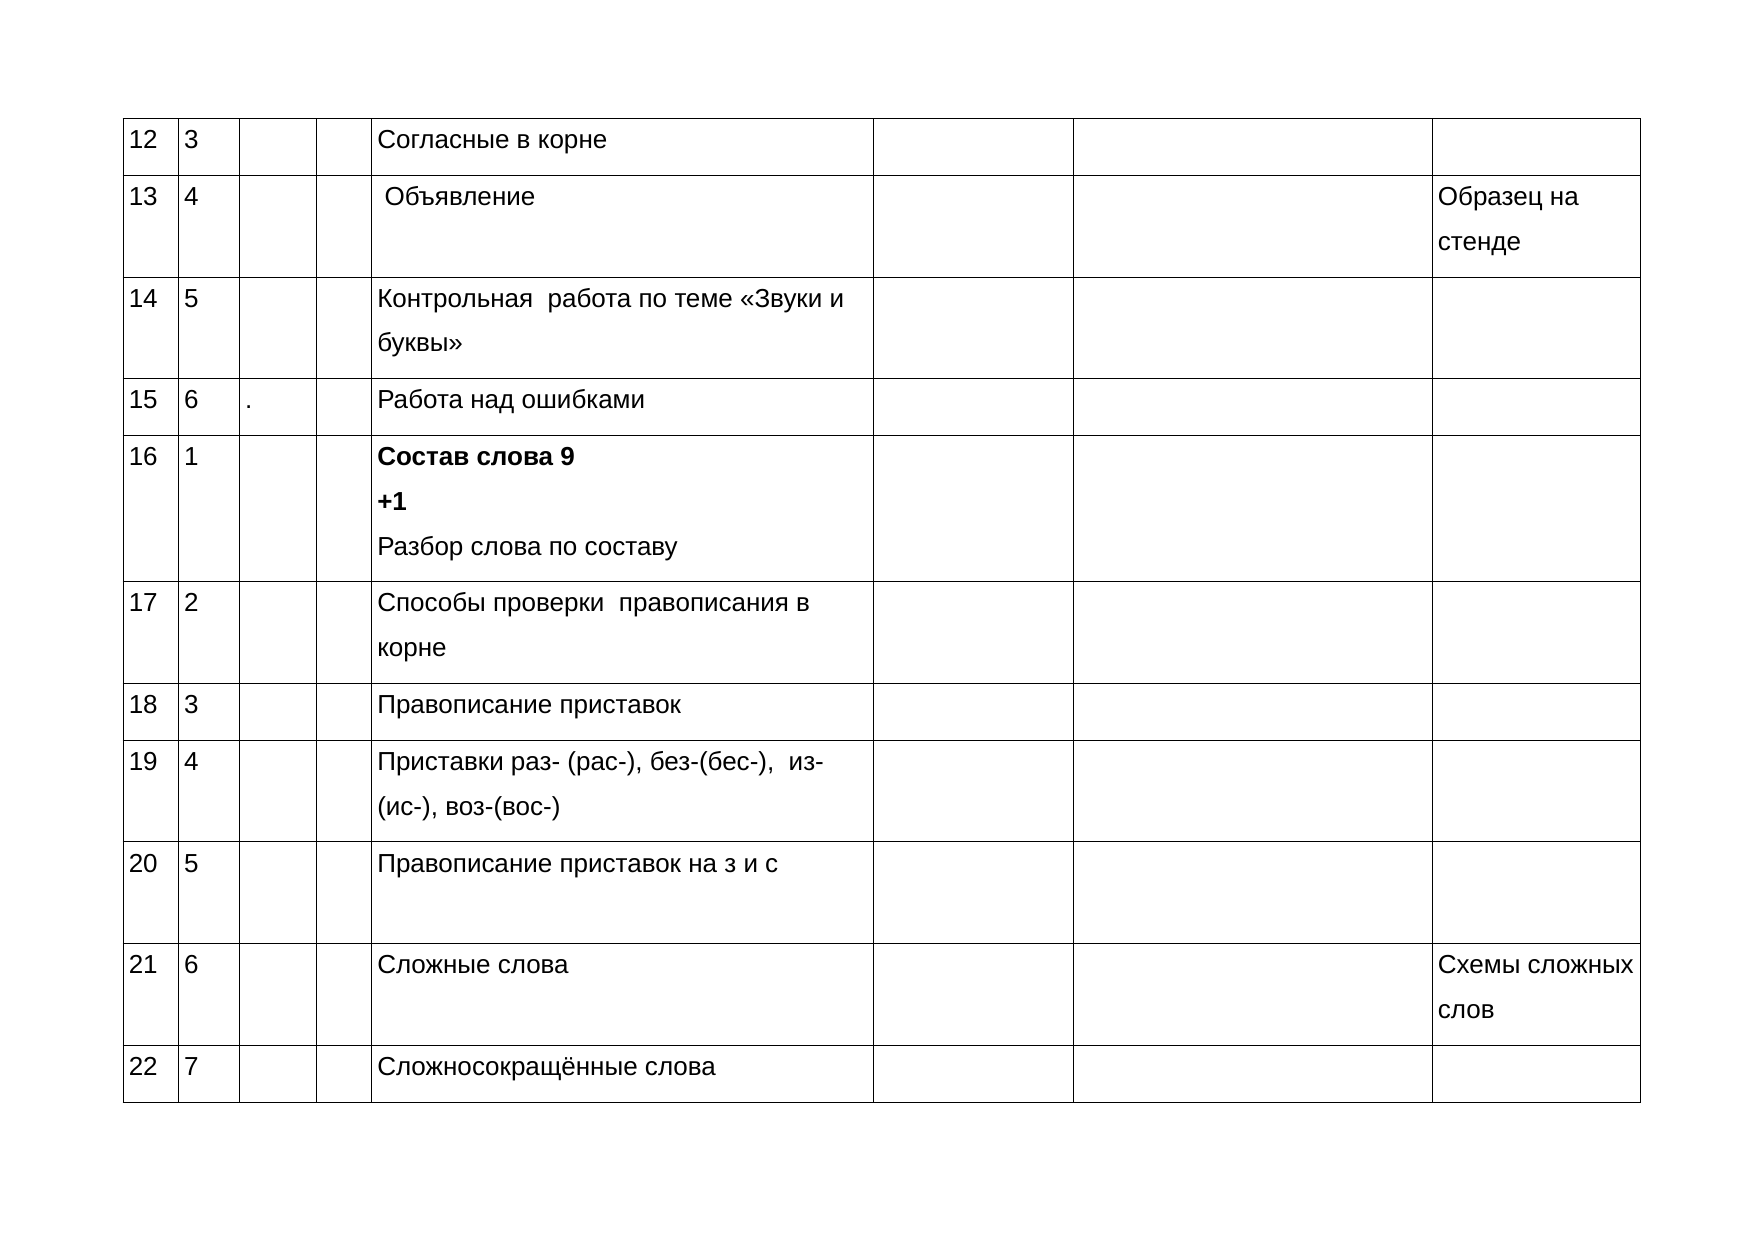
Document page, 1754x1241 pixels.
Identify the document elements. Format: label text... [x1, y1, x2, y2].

table_cell 20 [124, 842, 178, 943]
table_cell Состав слова 9 +1 Разбор слова по составу [372, 436, 873, 581]
table_cell [874, 278, 1073, 378]
table_cell [1433, 119, 1640, 175]
table_cell Способы проверки правописания в корне [372, 582, 873, 683]
table_cell [1074, 436, 1432, 581]
table_cell [1433, 842, 1640, 943]
table_cell Схемы сложных слов [1433, 944, 1640, 1045]
table_cell [1433, 1046, 1640, 1101]
table_cell 22 [124, 1046, 178, 1101]
table_cell [1074, 379, 1432, 435]
table_cell 5 [179, 842, 239, 943]
table_cell [1433, 684, 1640, 739]
table_cell [317, 278, 371, 378]
table_cell [874, 379, 1073, 435]
table_cell [240, 842, 316, 943]
table_cell [317, 1046, 371, 1101]
table_cell 6 [179, 944, 239, 1045]
table_cell [317, 379, 371, 435]
table_cell Образец на стенде [1433, 176, 1640, 276]
table_cell Контрольная работа по теме «Звуки и буквы» [372, 278, 873, 378]
table_cell Работа над ошибками [372, 379, 873, 435]
table_cell 7 [179, 1046, 239, 1101]
table_cell Правописание приставок [372, 684, 873, 739]
table_cell 18 [124, 684, 178, 739]
table_cell 14 [124, 278, 178, 378]
table_cell [1074, 741, 1432, 841]
table_cell Сложносокращённые слова [372, 1046, 873, 1101]
table_cell 21 [124, 944, 178, 1045]
table_cell [240, 1046, 316, 1101]
table_cell [1074, 684, 1432, 739]
table_cell Правописание приставок на з и с [372, 842, 873, 943]
table_cell Приставки раз- (рас-), без-(бес-), из-(ис-), воз-(вос-) [372, 741, 873, 841]
table_cell 4 [179, 741, 239, 841]
table_cell [874, 582, 1073, 683]
table_cell [240, 944, 316, 1045]
table_cell [1074, 278, 1432, 378]
table_cell [874, 842, 1073, 943]
table_cell [240, 582, 316, 683]
table_cell [874, 684, 1073, 739]
table_cell [1074, 176, 1432, 276]
table_cell 2 [179, 582, 239, 683]
table_cell 6 [179, 379, 239, 435]
table_cell Согласные в корне [372, 119, 873, 175]
table_cell [1433, 741, 1640, 841]
table_cell [240, 119, 316, 175]
table_cell [317, 944, 371, 1045]
table_cell [317, 176, 371, 276]
table_cell 4 [179, 176, 239, 276]
table_cell [1074, 119, 1432, 175]
table_cell 3 [179, 684, 239, 739]
table_cell Сложные слова [372, 944, 873, 1045]
table_cell Объявление [372, 176, 873, 276]
table_cell 12 [124, 119, 178, 175]
table_cell 3 [179, 119, 239, 175]
table_cell [874, 176, 1073, 276]
table_cell [1433, 582, 1640, 683]
table_cell [317, 842, 371, 943]
table_cell [874, 119, 1073, 175]
table_cell [1433, 278, 1640, 378]
table_cell [240, 741, 316, 841]
table_cell 1 [179, 436, 239, 581]
table_cell [240, 176, 316, 276]
table_cell [874, 741, 1073, 841]
table_cell [1433, 379, 1640, 435]
table_cell [1433, 436, 1640, 581]
table_cell 19 [124, 741, 178, 841]
table_cell [1074, 842, 1432, 943]
table_cell [874, 436, 1073, 581]
table_cell [240, 684, 316, 739]
table_cell [317, 119, 371, 175]
table_cell [240, 436, 316, 581]
table_cell [240, 278, 316, 378]
table_cell [1074, 944, 1432, 1045]
table_cell 16 [124, 436, 178, 581]
table_cell 13 [124, 176, 178, 276]
table_cell 5 [179, 278, 239, 378]
table_cell [317, 436, 371, 581]
table_cell [317, 582, 371, 683]
table_cell [1074, 582, 1432, 683]
table_cell 17 [124, 582, 178, 683]
table_cell [874, 1046, 1073, 1101]
table_cell [1074, 1046, 1432, 1101]
table_cell 15 [124, 379, 178, 435]
table_cell . [240, 379, 316, 435]
table_cell [874, 944, 1073, 1045]
table_cell [317, 684, 371, 739]
table_cell [317, 741, 371, 841]
